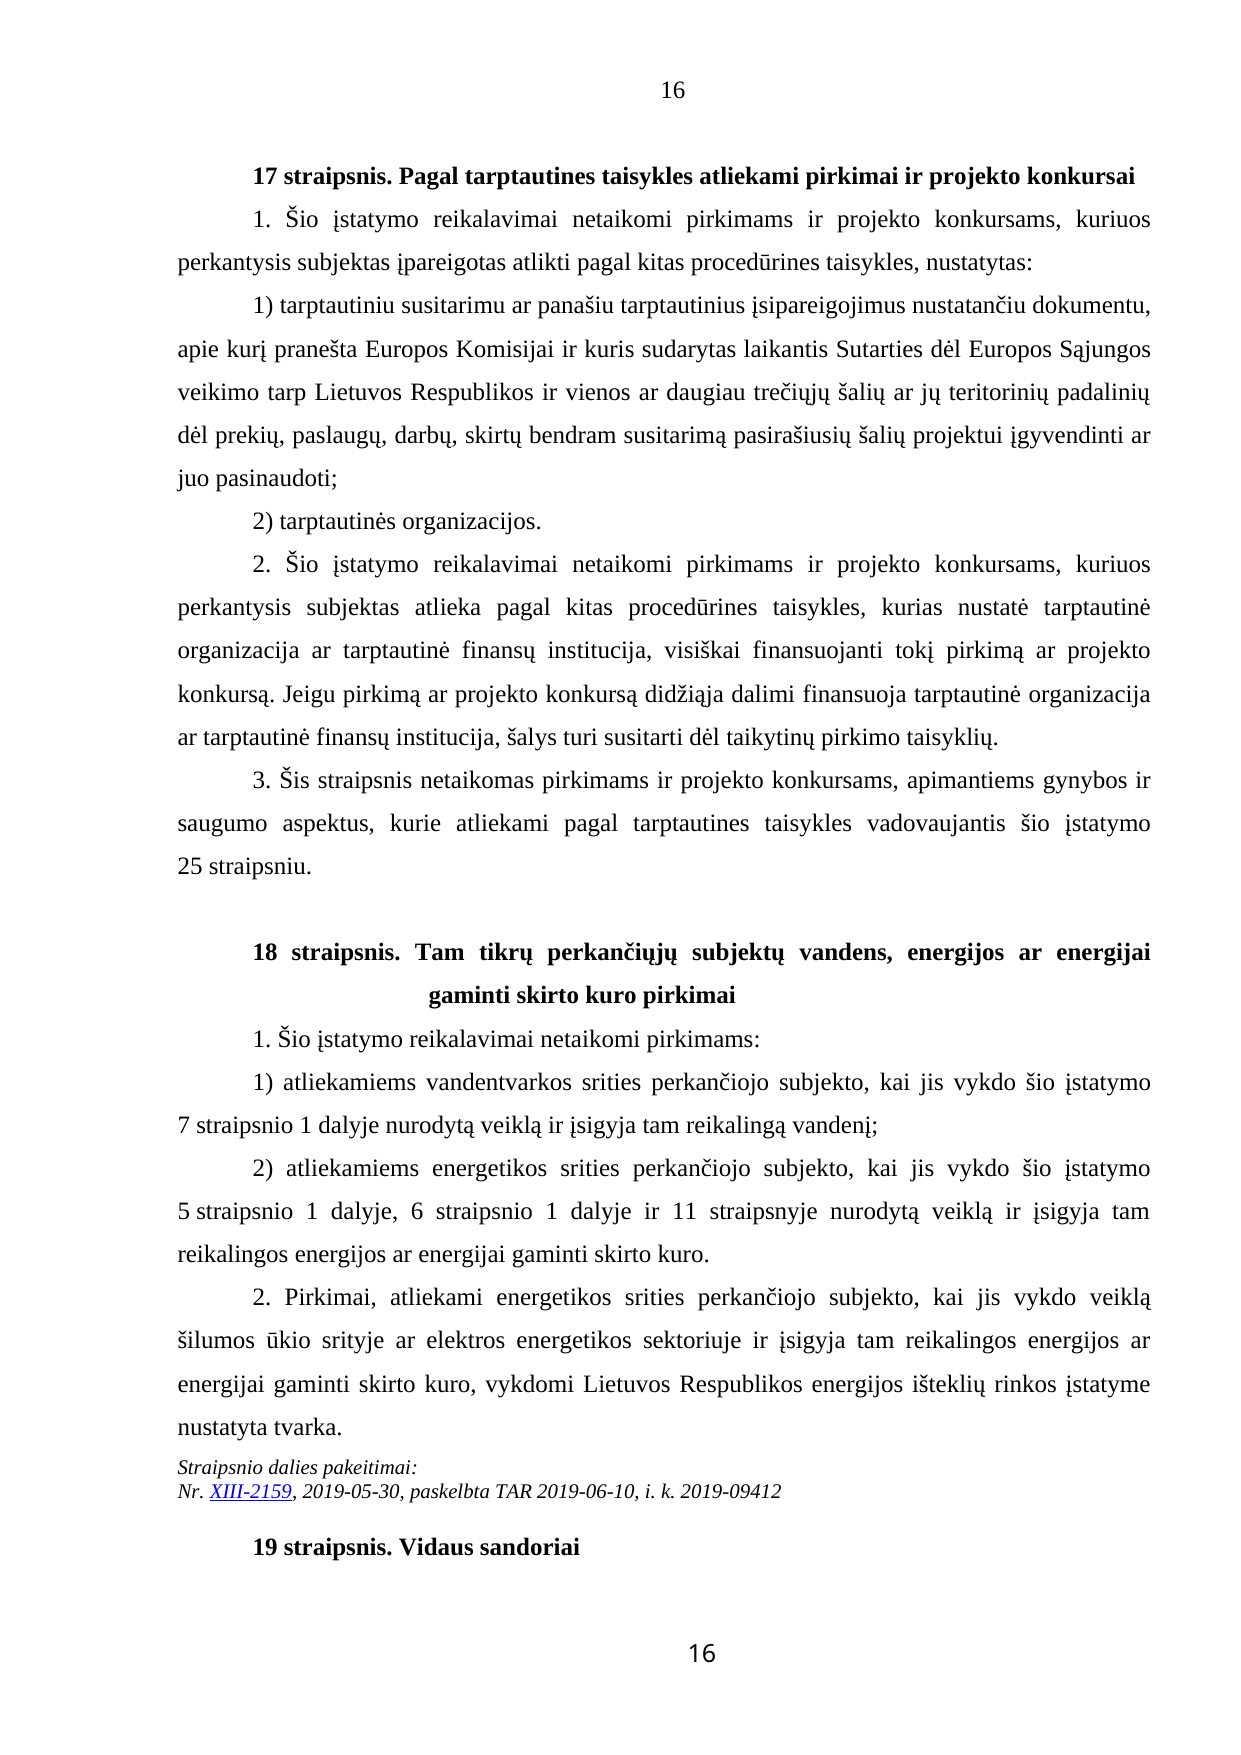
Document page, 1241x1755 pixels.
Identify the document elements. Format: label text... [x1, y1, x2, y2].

text 19 straipsnis. Vidaus sandoriai [177, 1532, 1152, 1561]
text 2) tarptautinės organizacijos. [177, 506, 1152, 535]
text 18 straipsnis. Tam tikrų perkančiųjų subjektų vandens, energijos ar energijai gaminti skirto kuro pirkimai [252, 937, 1152, 1009]
text 1. Šio įstatymo reikalavimai netaikomi pirkimams ir projekto konkursams, kuriuos perkantysis subjektas įpareigotas atlikti pagal kitas procedūrines taisykles, nustatytas: [177, 204, 1152, 276]
text 17 straipsnis. Pagal tarptautines taisykles atliekami pirkimai ir projekto konkursai [177, 161, 1152, 190]
text 2) atliekamiems energetikos srities perkančiojo subjekto, kai jis vykdo šio įstatymo 5 straipsnio 1 dalyje, 6 straipsnio 1 dalyje ir 11 straipsnyje nurodytą veiklą ir įsigyja tam reikalingos energijos ar energijai gaminti skirto kuro. [177, 1153, 1152, 1268]
text 3. Šis straipsnis netaikomas pirkimams ir projekto konkursams, apimantiems gynybos ir saugumo aspektus, kurie atliekami pagal tarptautines taisykles vadovaujantis šio įstatymo 25 straipsniu. [177, 765, 1152, 880]
text 2. Šio įstatymo reikalavimai netaikomi pirkimams ir projekto konkursams, kuriuos perkantysis subjektas atlieka pagal kitas procedūrines taisykles, kurias nustatė tarptautinė organizacija ar tarptautinė finansų institucija, visiškai finansuojanti tokį pirkimą ar projekto konkursą. Jeigu pirkimą ar projekto konkursą didžiąja dalimi finansuoja tarptautinė organizacija ar tarptautinė finansų institucija, šalys turi susitarti dėl taikytinų pirkimo taisyklių. [177, 549, 1152, 751]
subtitle 1) atliekamiems vandentvarkos srities perkančiojo subjekto, kai jis vykdo šio įstatymo 7 straipsnio 1 dalyje nurodytą veiklą ir įsigyja tam reikalingą vandenį; [177, 1067, 1152, 1139]
subtitle 1. Šio įstatymo reikalavimai netaikomi pirkimams: [177, 1024, 1152, 1052]
text 2. Pirkimai, atliekami energetikos srities perkančiojo subjekto, kai jis vykdo veiklą šilumos ūkio srityje ar elektros energetikos sektoriuje ir įsigyja tam reikalingos energijos ar energijai gaminti skirto kuro, vykdomi Lietuvos Respublikos energijos išteklių rinkos įstatyme nustatyta tvarka. [177, 1282, 1152, 1441]
text Nr. XIII-2159, 2019-05-30, paskelbta TAR 2019-06-10, i. k. 2019-09412 [177, 1479, 1152, 1503]
text 1) tarptautiniu susitarimu ar panašiu tarptautinius įsipareigojimus nustatančiu dokumentu, apie kurį pranešta Europos Komisijai ir kuris sudarytas laikantis Sutarties dėl Europos Sąjungos veikimo tarp Lietuvos Respublikos ir vienos ar daugiau trečiųjų šalių ar jų teritorinių padalinių dėl prekių, paslaugų, darbų, skirtų bendram susitarimą pasirašiusių šalių projektui įgyvendinti ar juo pasinaudoti; [177, 291, 1152, 492]
text Straipsnio dalies pakeitimai: [177, 1455, 1152, 1479]
